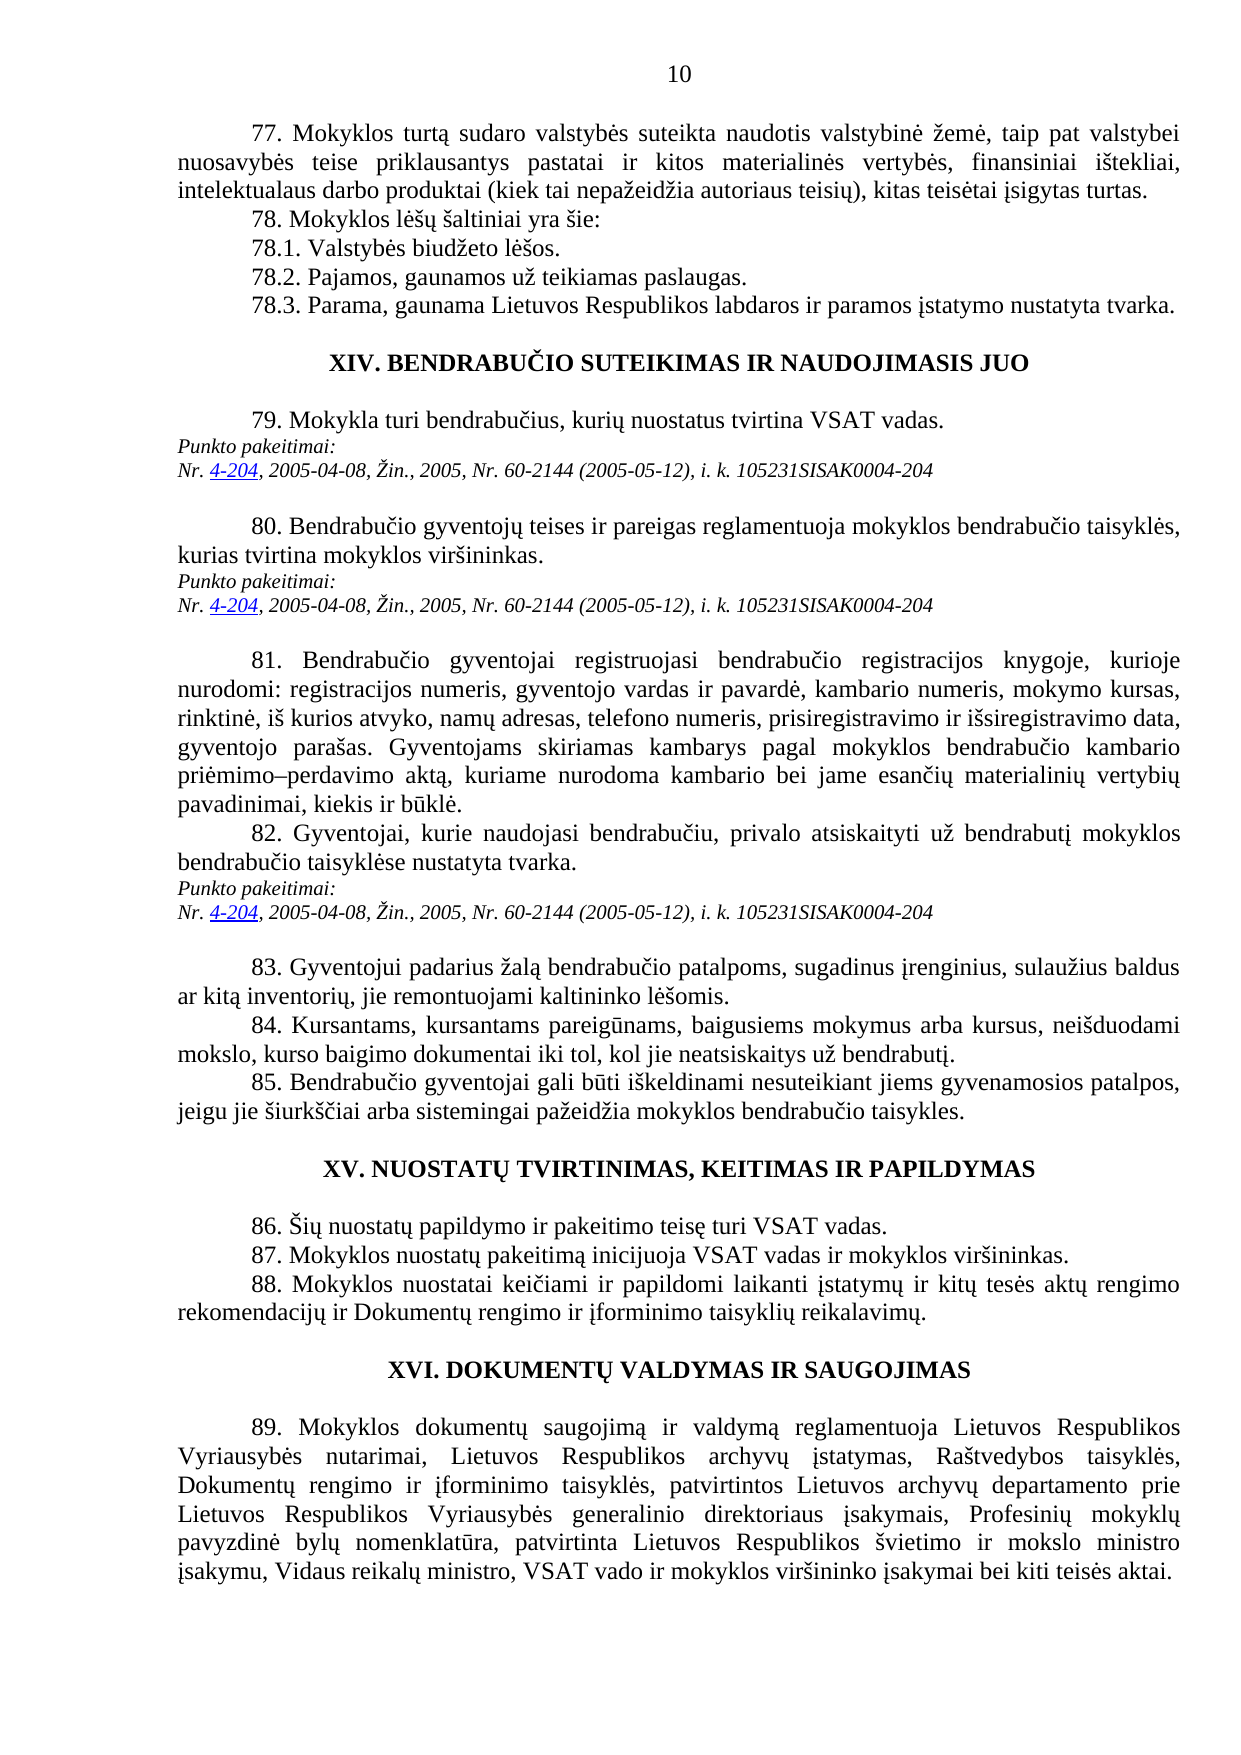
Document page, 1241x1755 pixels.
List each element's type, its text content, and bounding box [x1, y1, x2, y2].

text 81. Bendrabučio gyventojai registruojasi bendrabučio registracijos knygoje, kurioje nurodomi: registracijos numeris, gyventojo vardas ir pavardė, kambario numeris, mokymo kursas, rinktinė, iš kurios atvyko, namų adresas, telefono numeris, prisiregistravimo ir išsiregistravimo data, gyventojo parašas. Gyventojams skiriamas kambarys pagal mokyklos bendrabučio kambario priėmimo–perdavimo aktą, kuriame nurodoma kambario bei jame esančių materialinių vertybių pavadinimai, kiekis ir būklė. [177, 646, 1181, 818]
text Punkto pakeitimai: [177, 434, 1181, 458]
text 78.2. Pajamos, gaunamos už teikiamas paslaugas. [177, 262, 1181, 291]
text 85. Bendrabučio gyventojai gali būti iškeldinami nesuteikiant jiems gyvenamosios patalpos, jeigu jie šiurkščiai arba sistemingai pažeidžia mokyklos bendrabučio taisykles. [177, 1067, 1181, 1125]
text Punkto pakeitimai: [177, 876, 1181, 900]
text 88. Mokyklos nuostatai keičiami ir papildomi laikanti įstatymų ir kitų tesės aktų rengimo rekomendacijų ir Dokumentų rengimo ir įforminimo taisyklių reikalavimų. [177, 1269, 1181, 1326]
text Nr. 4-204, 2005-04-08, Žin., 2005, Nr. 60-2144 (2005-05-12), i. k. 105231SISAK0004-204 [177, 458, 1181, 482]
text 80. Bendrabučio gyventojų teises ir pareigas reglamentuoja mokyklos bendrabučio taisyklės, kurias tvirtina mokyklos viršininkas. [177, 511, 1181, 569]
text XIV. BENDRABUČIO SUTEIKIMAS IR NAUDOJIMASIS JUO [177, 348, 1181, 377]
text 79. Mokykla turi bendrabučius, kurių nuostatus tvirtina VSAT vadas. [177, 406, 1181, 434]
text 89. Mokyklos dokumentų saugojimą ir valdymą reglamentuoja Lietuvos Respublikos Vyriausybės nutarimai, Lietuvos Respublikos archyvų įstatymas, Raštvedybos taisyklės, Dokumentų rengimo ir įforminimo taisyklės, patvirtintos Lietuvos archyvų departamento prie Lietuvos Respublikos Vyriausybės generalinio direktoriaus įsakymais, Profesinių mokyklų pavyzdinė bylų nomenklatūra, patvirtinta Lietuvos Respublikos švietimo ir mokslo ministro įsakymu, Vidaus reikalų ministro, VSAT vado ir mokyklos viršininko įsakymai bei kiti teisės aktai. [177, 1412, 1181, 1585]
text 86. Šių nuostatų papildymo ir pakeitimo teisę turi VSAT vadas. [177, 1211, 1181, 1240]
text 84. Kursantams, kursantams pareigūnams, baigusiems mokymus arba kursus, neišduodami mokslo, kurso baigimo dokumentai iki tol, kol jie neatsiskaitys už bendrabutį. [177, 1010, 1181, 1067]
text 78. Mokyklos lėšų šaltiniai yra šie: [177, 204, 1181, 233]
text 83. Gyventojui padarius žalą bendrabučio patalpoms, sugadinus įrenginius, sulaužius baldus ar kitą inventorių, jie remontuojami kaltininko lėšomis. [177, 952, 1181, 1010]
text 78.1. Valstybės biudžeto lėšos. [177, 233, 1181, 262]
text XV. NUOSTATŲ TVIRTINIMAS, KEITIMAS IR PAPILDYMAS [177, 1154, 1181, 1182]
text Nr. 4-204, 2005-04-08, Žin., 2005, Nr. 60-2144 (2005-05-12), i. k. 105231SISAK0004-204 [177, 900, 1181, 924]
text 87. Mokyklos nuostatų pakeitimą inicijuoja VSAT vadas ir mokyklos viršininkas. [177, 1240, 1181, 1269]
text Nr. 4-204, 2005-04-08, Žin., 2005, Nr. 60-2144 (2005-05-12), i. k. 105231SISAK0004-204 [177, 593, 1181, 617]
text 82. Gyventojai, kurie naudojasi bendrabučiu, privalo atsiskaityti už bendrabutį mokyklos bendrabučio taisyklėse nustatyta tvarka. [177, 818, 1181, 876]
text 78.3. Parama, gaunama Lietuvos Respublikos labdaros ir paramos įstatymo nustatyta tvarka. [177, 291, 1181, 319]
text XVI. DOKUMENTŲ VALDYMAS IR SAUGOJIMAS [177, 1355, 1181, 1384]
text Punkto pakeitimai: [177, 569, 1181, 593]
text 77. Mokyklos turtą sudaro valstybės suteikta naudotis valstybinė žemė, taip pat valstybei nuosavybės teise priklausantys pastatai ir kitos materialinės vertybės, finansiniai ištekliai, intelektualaus darbo produktai (kiek tai nepažeidžia autoriaus teisių), kitas teisėtai įsigytas turtas. [177, 118, 1181, 204]
